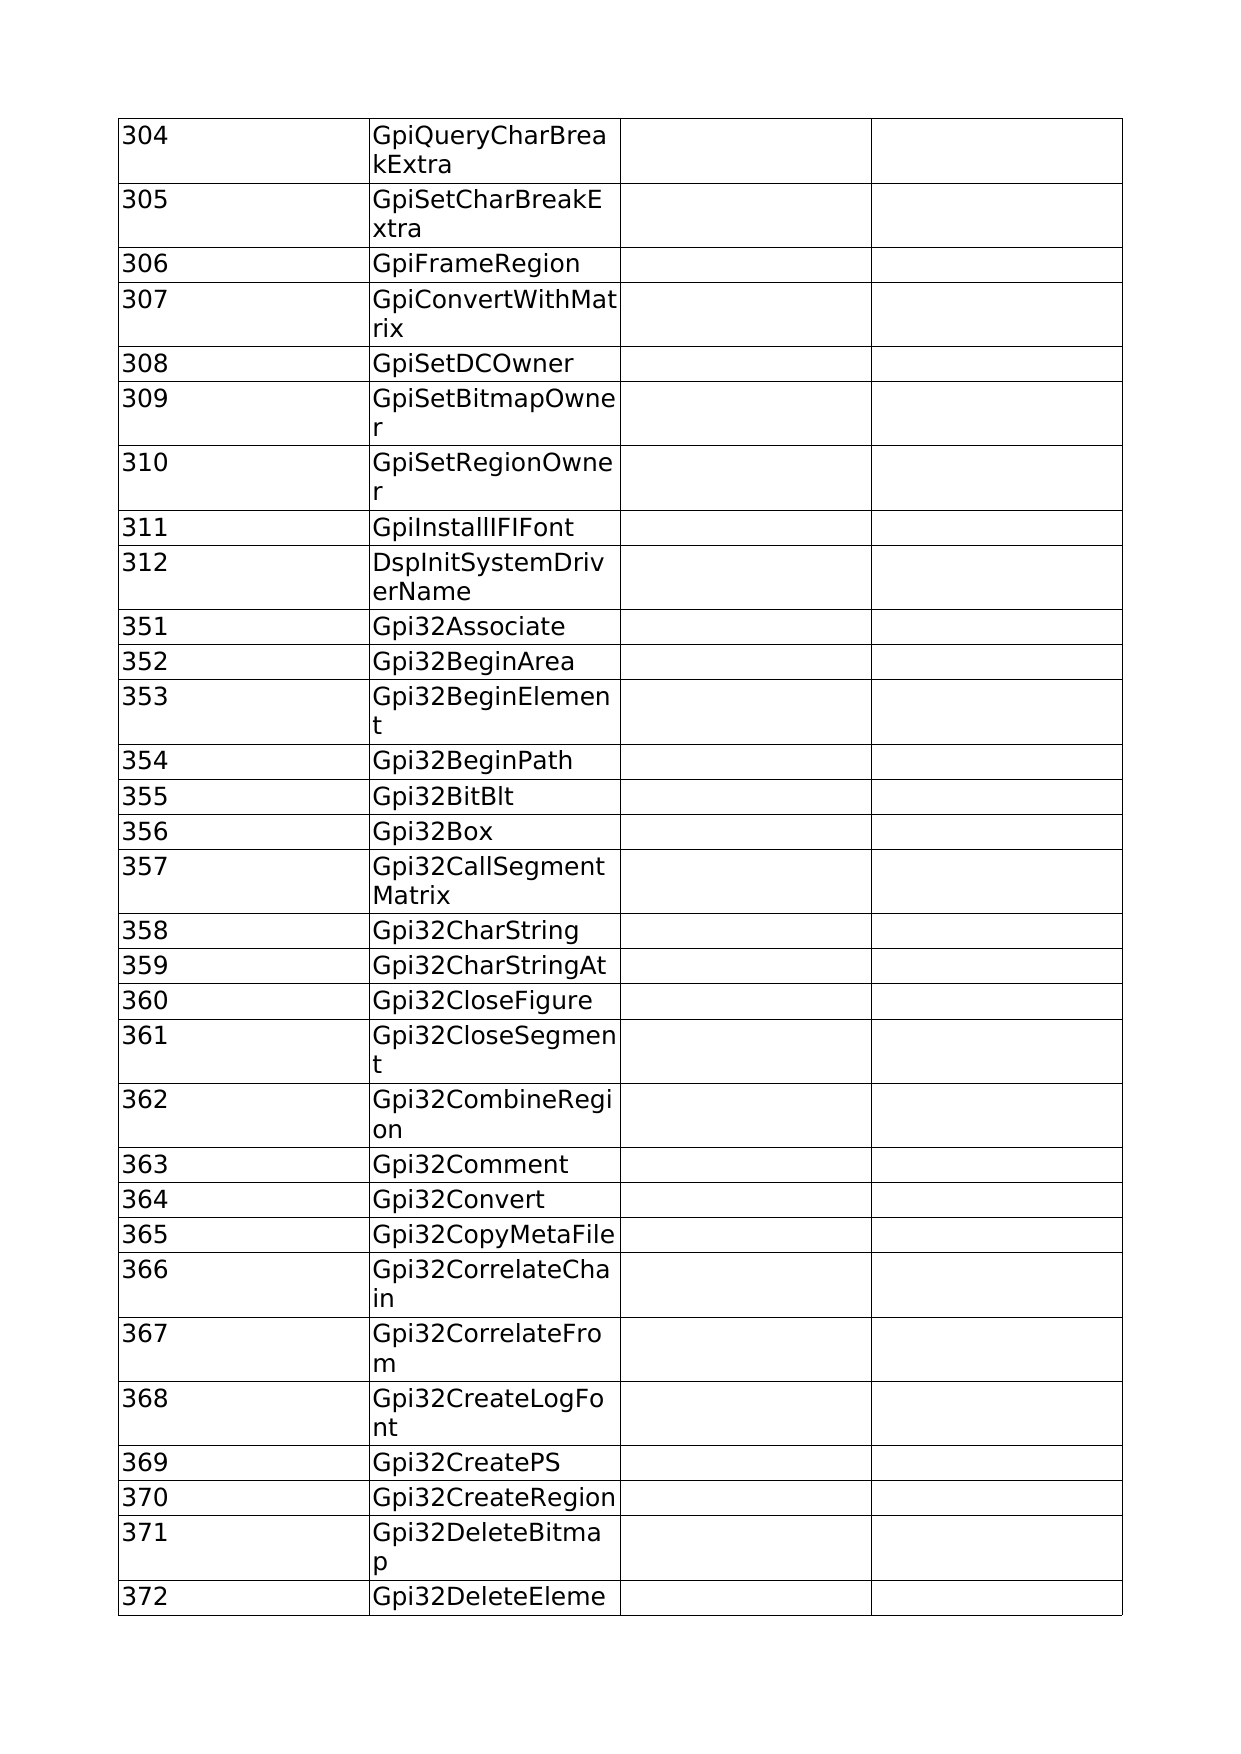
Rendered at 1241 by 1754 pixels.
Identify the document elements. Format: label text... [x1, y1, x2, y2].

table_cell [621, 984, 871, 1018]
table_cell [872, 645, 1122, 679]
table_cell [621, 780, 871, 814]
table_cell [872, 745, 1122, 779]
table_cell 360 [119, 984, 369, 1018]
table_cell [621, 1183, 871, 1217]
table_cell [621, 1581, 871, 1615]
table_cell 352 [119, 645, 369, 679]
table_cell [621, 248, 871, 282]
table_cell Gpi32CreatePS [370, 1446, 620, 1480]
table_cell [621, 645, 871, 679]
table_cell [621, 610, 871, 644]
table_cell 354 [119, 745, 369, 779]
table_cell [621, 949, 871, 983]
table_cell [621, 1516, 871, 1579]
table_cell [872, 984, 1122, 1018]
table_cell [872, 1581, 1122, 1615]
table_cell GpiQueryCharBreakExtra [370, 119, 620, 182]
table_cell [872, 1084, 1122, 1147]
table_cell Gpi32CorrelateChain [370, 1253, 620, 1317]
table_cell [621, 1481, 871, 1515]
table_cell Gpi32Box [370, 815, 620, 849]
table_cell [621, 850, 871, 913]
table_cell 310 [119, 446, 369, 510]
table_cell [872, 119, 1122, 182]
table_cell Gpi32BeginArea [370, 645, 620, 679]
table_cell [621, 1253, 871, 1317]
table_cell [872, 283, 1122, 346]
table_cell [872, 1148, 1122, 1182]
table_cell Gpi32BeginPath [370, 745, 620, 779]
table_cell [872, 914, 1122, 948]
table_cell [621, 1084, 871, 1147]
table_cell [621, 511, 871, 545]
table_cell 359 [119, 949, 369, 983]
table_cell [621, 1020, 871, 1083]
table_cell Gpi32CallSegmentMatrix [370, 850, 620, 913]
table_cell GpiConvertWithMatrix [370, 283, 620, 346]
table_cell Gpi32CharString [370, 914, 620, 948]
table_cell [872, 184, 1122, 247]
table_cell 351 [119, 610, 369, 644]
table_cell [621, 119, 871, 182]
table_cell 358 [119, 914, 369, 948]
table_cell [872, 511, 1122, 545]
table_cell Gpi32CloseFigure [370, 984, 620, 1018]
table_cell 372 [119, 1581, 369, 1615]
table_cell [872, 1218, 1122, 1252]
table_cell [872, 1020, 1122, 1083]
table_cell [621, 184, 871, 247]
table_cell 366 [119, 1253, 369, 1317]
table_cell [621, 446, 871, 510]
table_cell [872, 850, 1122, 913]
table_cell Gpi32Comment [370, 1148, 620, 1182]
table_cell 362 [119, 1084, 369, 1147]
table_cell Gpi32CorrelateFrom [370, 1318, 620, 1381]
table_cell 369 [119, 1446, 369, 1480]
table_cell 312 [119, 546, 369, 609]
table_cell [621, 546, 871, 609]
table_cell [872, 546, 1122, 609]
table_cell [872, 1183, 1122, 1217]
table_cell [621, 382, 871, 445]
table_cell Gpi32Associate [370, 610, 620, 644]
table_cell [872, 248, 1122, 282]
table_cell DspInitSystemDriverName [370, 546, 620, 609]
table_cell Gpi32BitBlt [370, 780, 620, 814]
table_cell 304 [119, 119, 369, 182]
table_cell [872, 949, 1122, 983]
table_cell 371 [119, 1516, 369, 1579]
table_cell [621, 680, 871, 743]
table_cell Gpi32CombineRegion [370, 1084, 620, 1147]
table_cell [872, 1253, 1122, 1317]
table_cell [621, 815, 871, 849]
table_cell GpiInstallIFIFont [370, 511, 620, 545]
table_cell Gpi32BeginElement [370, 680, 620, 743]
table_cell 311 [119, 511, 369, 545]
table_cell 368 [119, 1382, 369, 1445]
table_cell [621, 283, 871, 346]
table_cell [621, 745, 871, 779]
table_cell [872, 1382, 1122, 1445]
table_cell [621, 347, 871, 381]
table_cell 309 [119, 382, 369, 445]
table_cell Gpi32DeleteEleme [370, 1581, 620, 1615]
table_cell Gpi32CreateLogFont [370, 1382, 620, 1445]
table_cell [872, 780, 1122, 814]
table_cell Gpi32CreateRegion [370, 1481, 620, 1515]
table_cell 357 [119, 850, 369, 913]
table_cell [621, 1218, 871, 1252]
table_cell 306 [119, 248, 369, 282]
table_cell GpiSetBitmapOwner [370, 382, 620, 445]
table_cell [621, 1382, 871, 1445]
table_cell [872, 347, 1122, 381]
table_cell GpiSetRegionOwner [370, 446, 620, 510]
table_cell Gpi32CharStringAt [370, 949, 620, 983]
table_cell Gpi32CloseSegment [370, 1020, 620, 1083]
table_cell [872, 815, 1122, 849]
table_cell [872, 382, 1122, 445]
table_cell [872, 1318, 1122, 1381]
table_cell 353 [119, 680, 369, 743]
table_cell 365 [119, 1218, 369, 1252]
table_cell [872, 446, 1122, 510]
table_cell [872, 1516, 1122, 1579]
table_cell 356 [119, 815, 369, 849]
table_cell Gpi32CopyMetaFile [370, 1218, 620, 1252]
table_cell Gpi32Convert [370, 1183, 620, 1217]
table_cell 363 [119, 1148, 369, 1182]
table_cell 361 [119, 1020, 369, 1083]
table_cell Gpi32DeleteBitmap [370, 1516, 620, 1579]
table_cell [872, 610, 1122, 644]
table_cell 308 [119, 347, 369, 381]
table_cell GpiFrameRegion [370, 248, 620, 282]
table_cell 307 [119, 283, 369, 346]
table_cell [872, 1446, 1122, 1480]
table_cell 305 [119, 184, 369, 247]
table_cell 364 [119, 1183, 369, 1217]
table_cell GpiSetDCOwner [370, 347, 620, 381]
table_cell 370 [119, 1481, 369, 1515]
table_cell [621, 1148, 871, 1182]
table_cell [621, 1446, 871, 1480]
table_cell GpiSetCharBreakExtra [370, 184, 620, 247]
table_cell [621, 1318, 871, 1381]
table_cell 355 [119, 780, 369, 814]
table_cell [872, 1481, 1122, 1515]
table_cell [621, 914, 871, 948]
table_cell [872, 680, 1122, 743]
table_cell 367 [119, 1318, 369, 1381]
